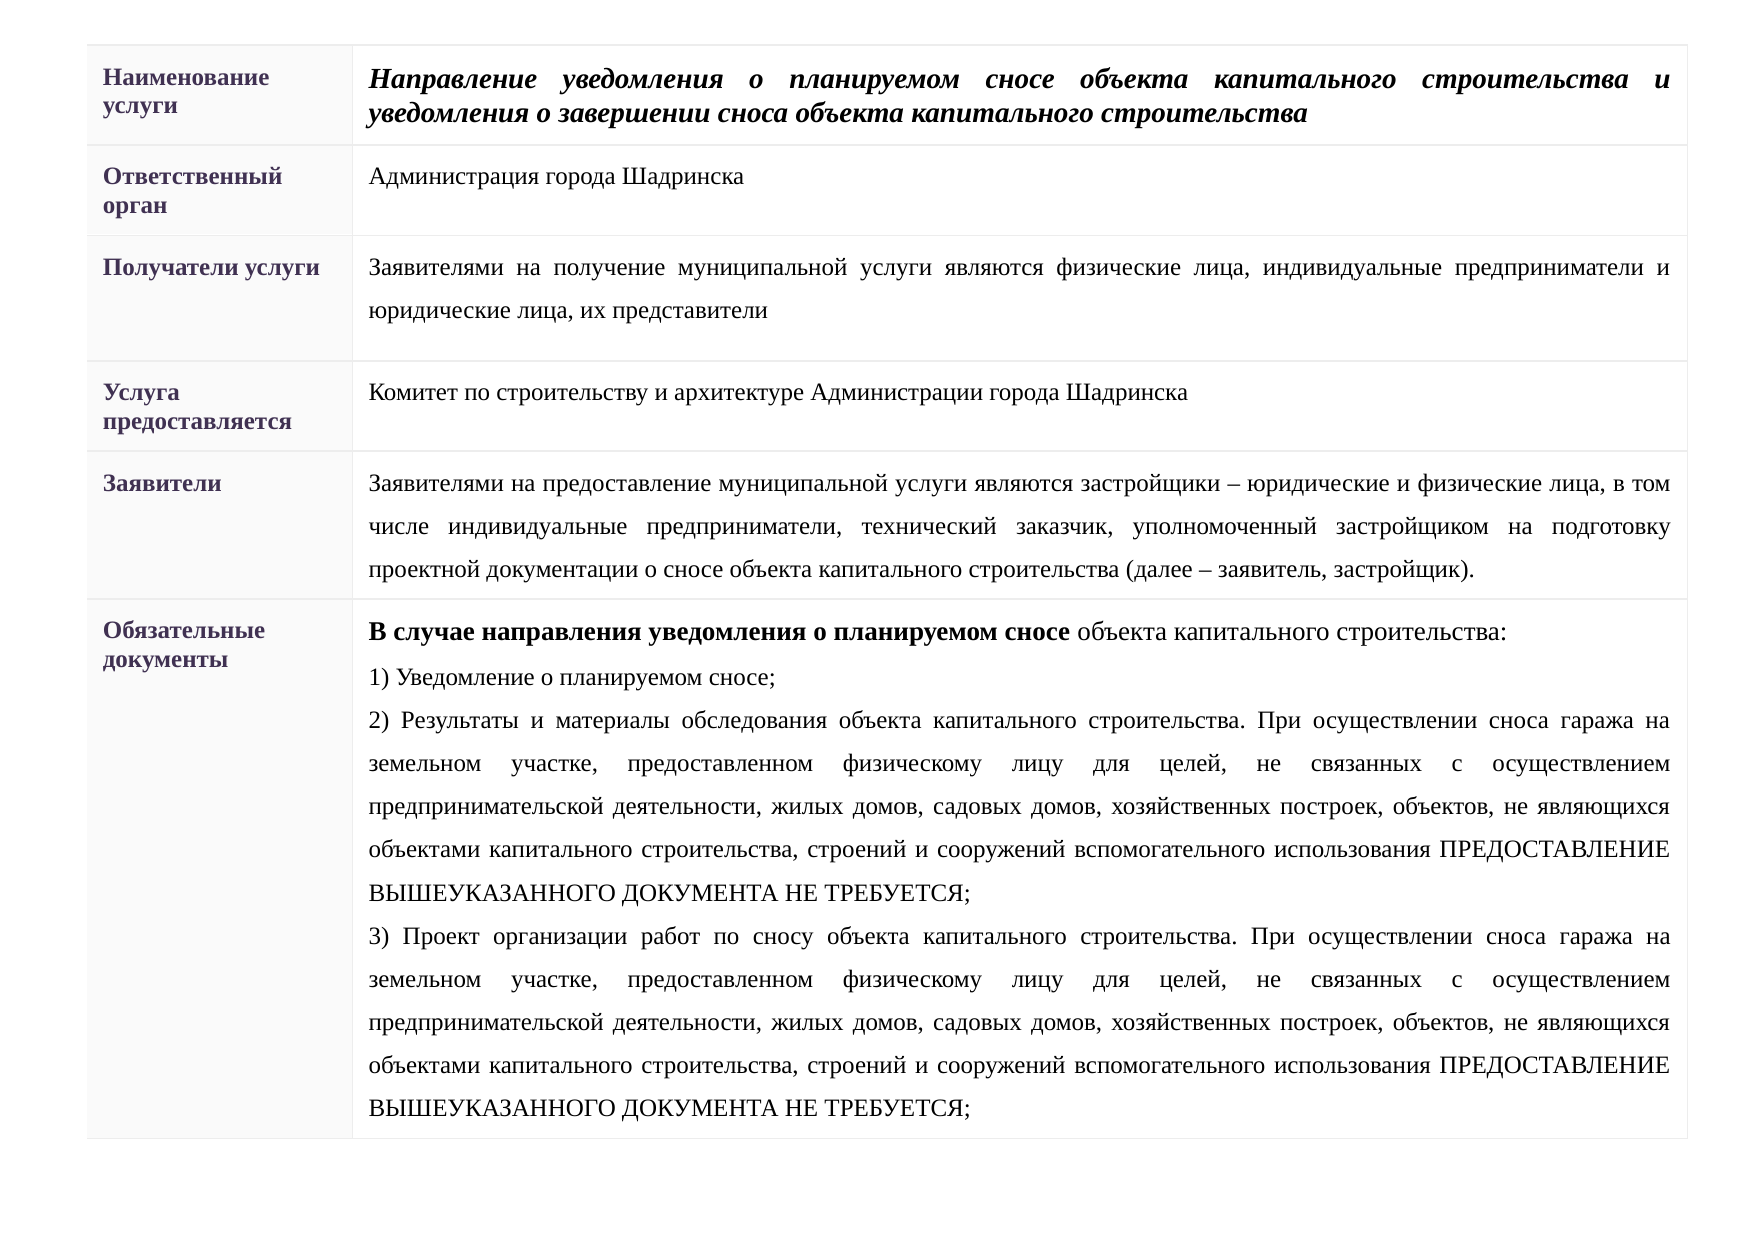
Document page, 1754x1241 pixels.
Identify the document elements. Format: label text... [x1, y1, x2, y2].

table_cell Обязательные документы [87, 600, 352, 1138]
table_cell Ответственный орган [87, 146, 352, 234]
table_cell Заявителями на предоставление муниципальной услуги являются застройщики – юридические и физические лица, в том числе индивидуальные предприниматели, технический заказчик, уполномоченный застройщиком на подготовку проектной документации о сносе объекта капитального строительства (далее – заявитель, застройщик). [353, 452, 1687, 598]
table_cell Администрация города Шадринска [353, 146, 1687, 234]
table_cell В случае направления уведомления о планируемом сносе объекта капиталь­ного строительства: 1) Уведомление о планируемом сносе; 2) Результаты и материалы обследования объекта капитального строительства. При осуществлении сноса гаража на земельном участке, предоставленном физическому лицу для целей, не связанных с осуществлением предпринимательской деятельности, жилых домов, садовых домов, хозяйственных построек, объектов, не являющихся объектами капитального строительства, строений и сооружений вспомогательного использования ПРЕДОСТАВЛЕНИЕ ВЫШЕУКАЗАННОГО ДОКУМЕНТА НЕ ТРЕБУЕТСЯ; 3) Проект организации работ по сносу объекта капитального строительства. При осуществлении сноса гаража на земельном участке, предоставленном физическому лицу для целей, не связанных с осуществлением предпринимательской деятельности, жилых домов, садовых домов, хозяйственных построек, объектов, не являющихся объектами капитального строительства, строений и сооружений вспомогательного использования ПРЕДОСТАВЛЕНИЕ ВЫШЕУКАЗАННОГО ДОКУМЕНТА НЕ ТРЕБУЕТСЯ; [353, 600, 1687, 1138]
table_cell Заявители [87, 452, 352, 598]
table_cell Услуга предоставляется [87, 362, 352, 450]
table_header Наименование услуги [87, 46, 352, 144]
table_cell Получатели услуги [87, 236, 352, 360]
table_cell Комитет по строительству и архитектуре Администрации города Шадринска [353, 362, 1687, 450]
table_header Направление уведомления о планируемом сносе объекта капитального строительства и уведомления о завершении сноса объекта капитального строительства [353, 46, 1687, 144]
table_cell Заявителями на получение муниципальной услуги являются физические лица, индивидуальные предприниматели и юридические лица, их представители [353, 236, 1687, 360]
